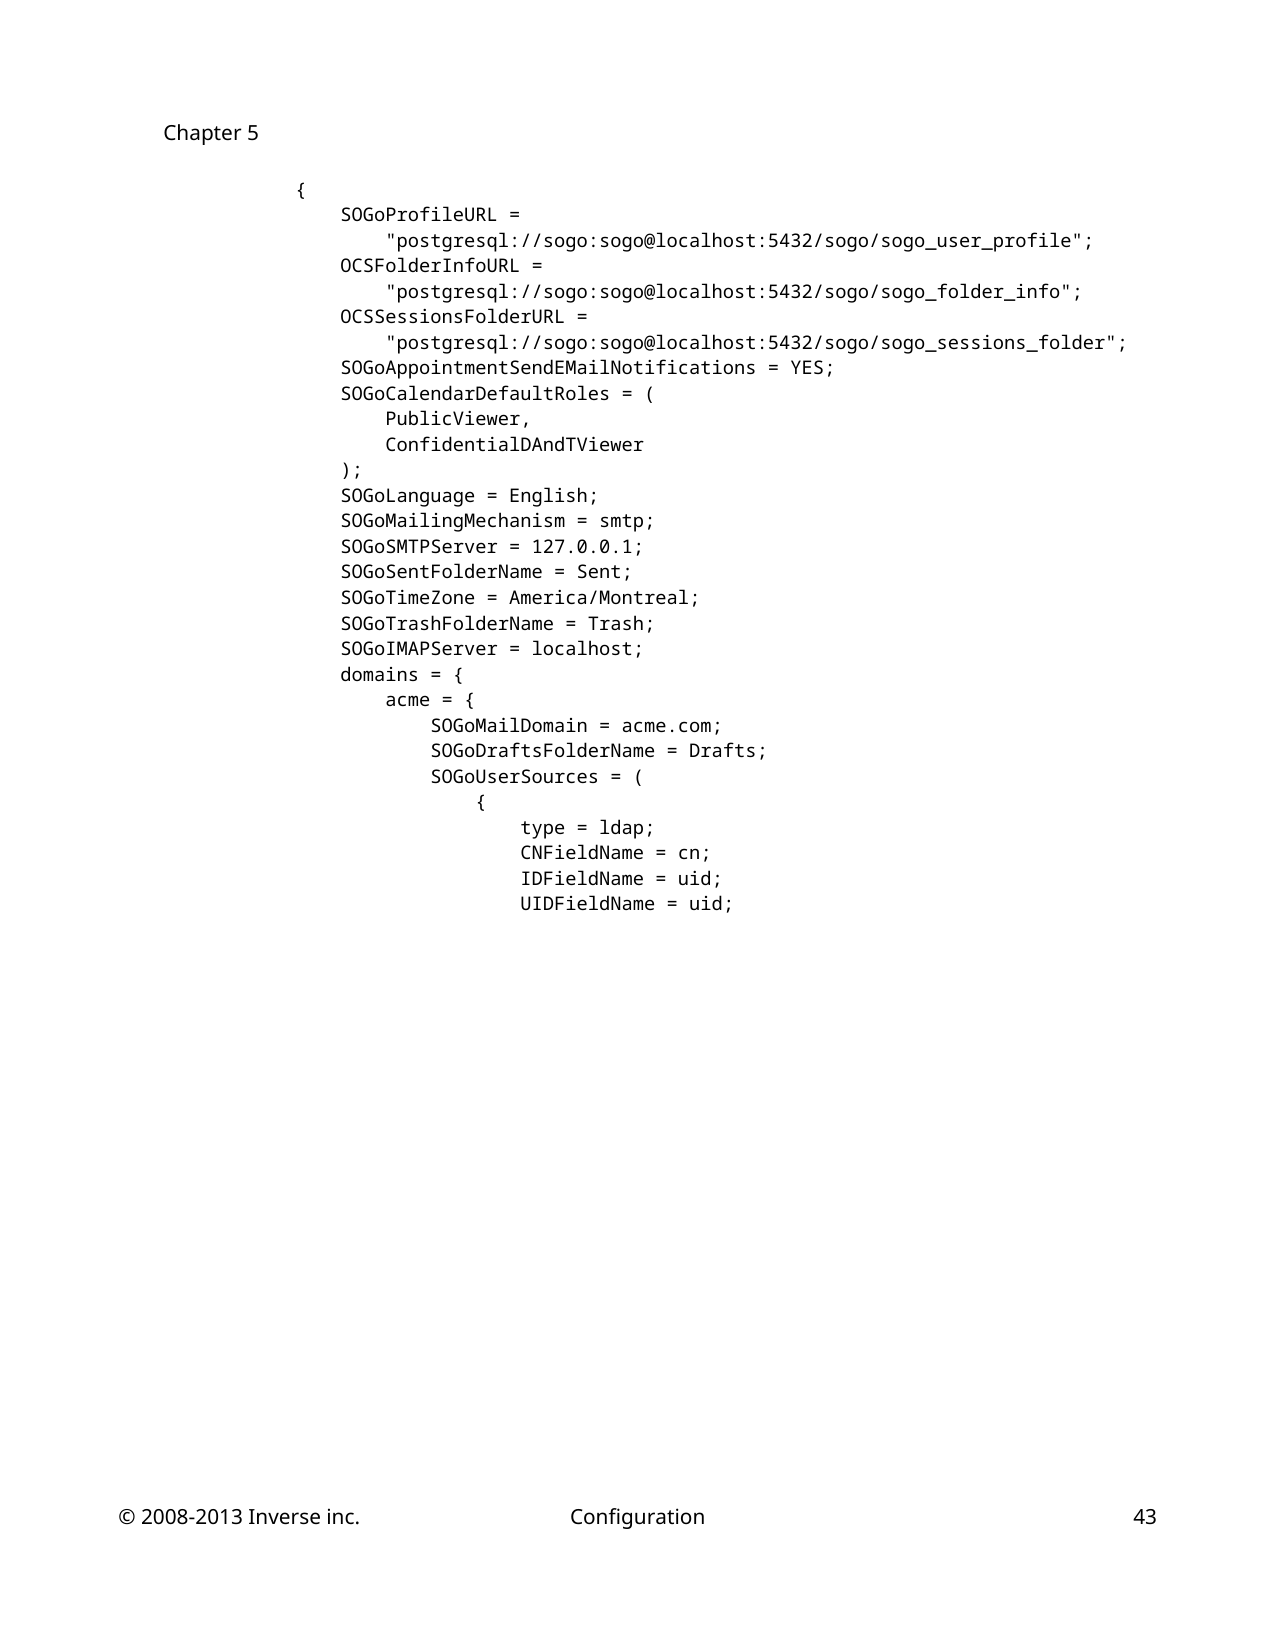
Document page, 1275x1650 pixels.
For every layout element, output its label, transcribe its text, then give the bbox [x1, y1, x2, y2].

text OCSSessionsFolderURL = "postgresql://sogo:sogo@localhost:5432/sogo/sogo_sessions_folder"; [295, 304, 1157, 355]
text domains = { [295, 661, 1157, 686]
text CNFieldName = cn; [295, 839, 1157, 865]
text PublicViewer, [295, 406, 1157, 431]
text SOGoTrashFolderName = Trash; [295, 610, 1157, 635]
text SOGoIMAPServer = localhost; [295, 635, 1157, 661]
text acme = { [295, 686, 1157, 712]
text SOGoSMTPServer = 127.0.0.1; [295, 533, 1157, 559]
text SOGoMailDomain = acme.com; [295, 712, 1157, 737]
text OCSFolderInfoURL = "postgresql://sogo:sogo@localhost:5432/sogo/sogo_folder_info"; [295, 253, 1157, 304]
text SOGoUserSources = ( [295, 763, 1157, 788]
text SOGoAppointmentSendEMailNotifications = YES; [295, 355, 1157, 380]
text SOGoTimeZone = America/Montreal; [295, 584, 1157, 610]
text IDFieldName = uid; [295, 865, 1157, 891]
text { [295, 788, 1157, 814]
text SOGoProfileURL = "postgresql://sogo:sogo@localhost:5432/sogo/sogo_user_profile"; [295, 202, 1157, 253]
text SOGoDraftsFolderName = Drafts; [295, 737, 1157, 763]
text type = ldap; [295, 814, 1157, 839]
text { [295, 176, 1157, 202]
text SOGoMailingMechanism = smtp; [295, 508, 1157, 533]
text UIDFieldName = uid; [295, 891, 1157, 916]
text SOGoLanguage = English; [295, 482, 1157, 508]
text ); [295, 457, 1157, 482]
text ConfidentialDAndTViewer [295, 431, 1157, 457]
text SOGoCalendarDefaultRoles = ( [295, 380, 1157, 406]
text SOGoSentFolderName = Sent; [295, 559, 1157, 584]
